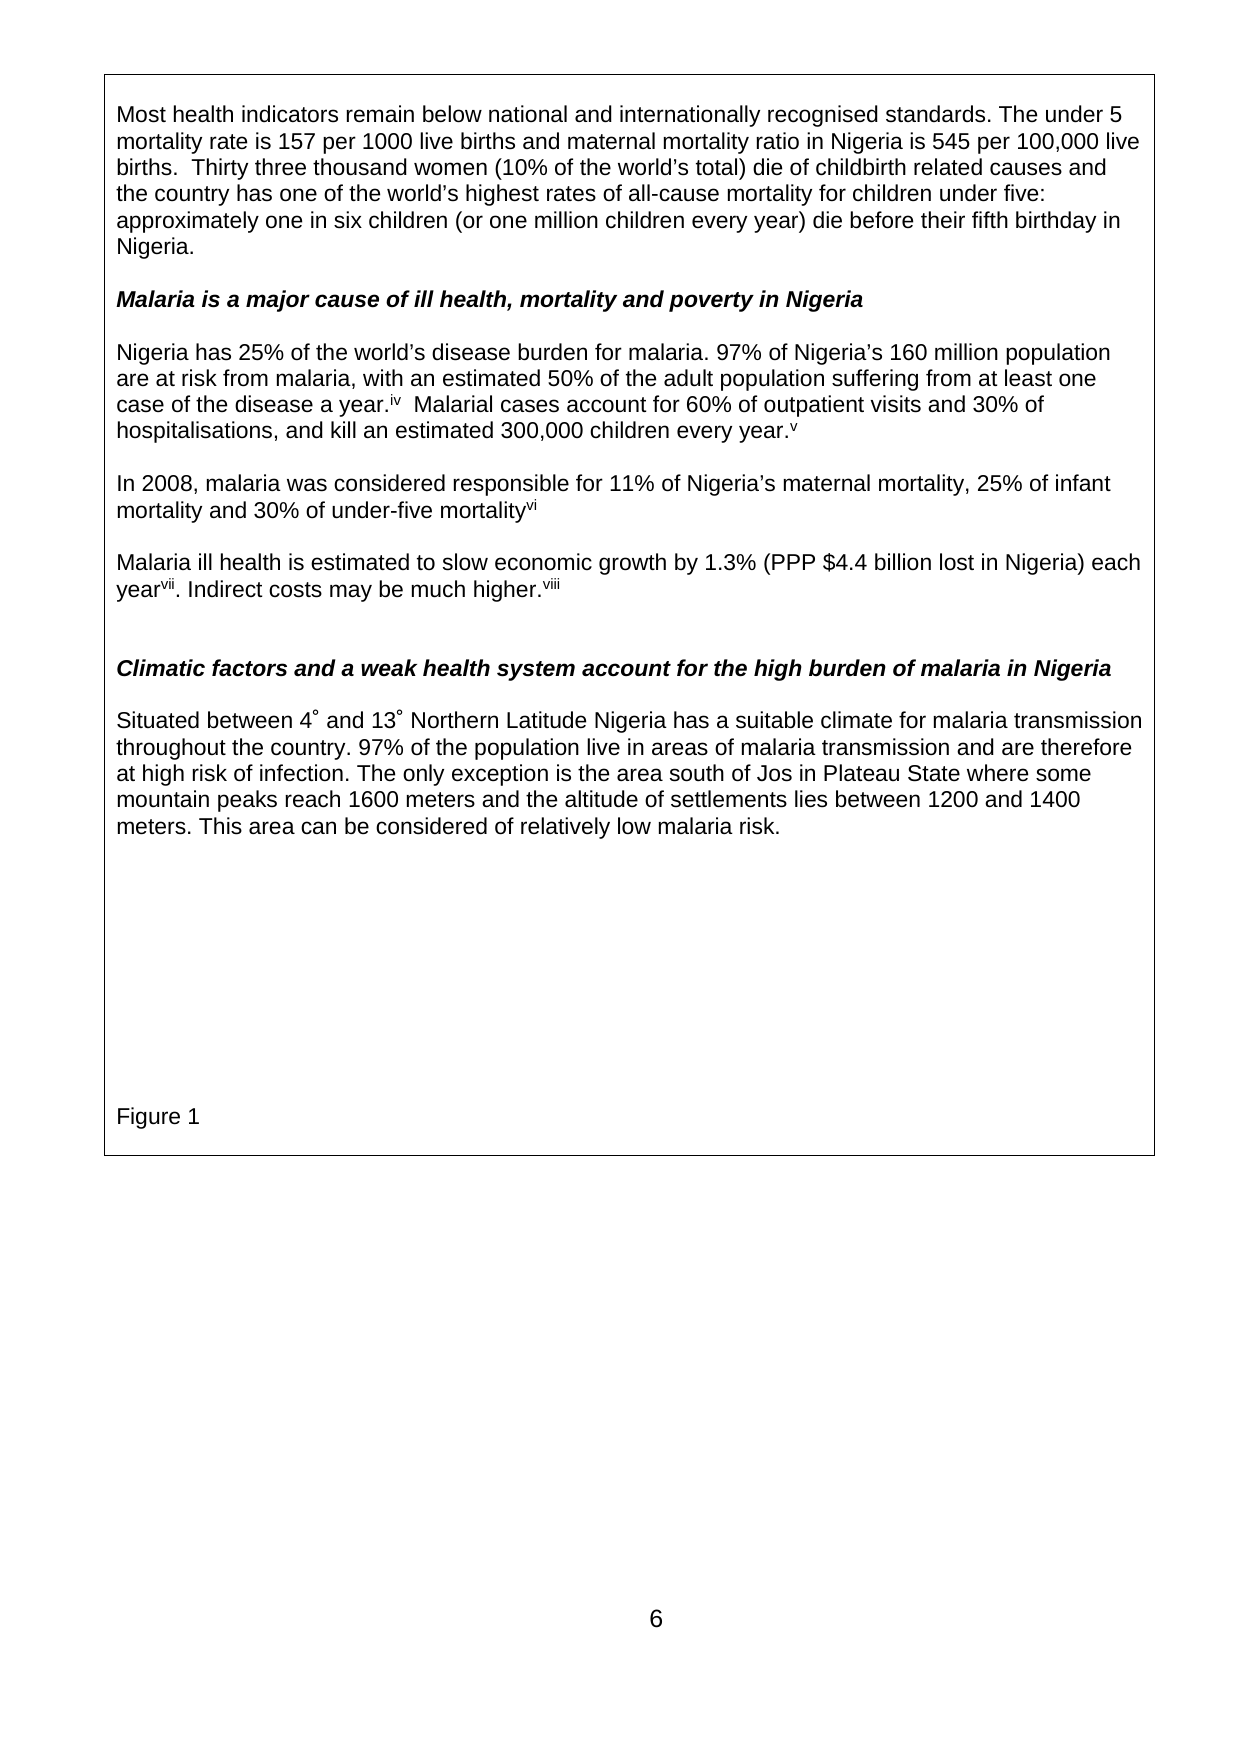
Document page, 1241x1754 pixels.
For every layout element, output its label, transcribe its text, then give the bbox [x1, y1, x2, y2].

table_header A. Context and need for a DFID intervention The Health context Nigeria has poor health indicators including: higher than Sub-Saharan average rates of under-five mortality, the highest number of maternal deaths in Sub-Saharan Africa Nigeria, Sub Saharan Africa’s second largest economy, has a population of more than 158 million, large reserves of oil and gas resources and a growing economy. Despite this progress, average life expectancy at birth is 44 years and more than 100 million people live on less than £1 per day. Most health indicators remain below national and internationally recognised standards. The under 5 mortality rate is 157 per 1000 live births and maternal mortality ratio in Nigeria is 545 per 100,000 live births. Thirty three thousand women (10% of the world’s total) die of childbirth related causes and the country has one of the world’s highest rates of all-cause mortality for children under five: approximately one in six children (or one million children every year) die before their fifth birthday in Nigeria. Malaria is a major cause of ill health, mortality and poverty in Nigeria Nigeria has 25% of the world’s disease burden for malaria. 97% of Nigeria’s 160 million population are at risk from malaria, with an estimated 50% of the adult population suffering from at least one case of the disease a year. Malarial cases account for 60% of outpatient visits and 30% of hospitalisations, and kill an estimated 300,000 children every year. In 2008, malaria was considered responsible for 11% of Nigeria’s maternal mortality, 25% of infant mortality and 30% of under-five mortality Malaria ill health is estimated to slow economic growth by 1.3% (PPP $4.4 billion lost in Nigeria) each year. Indirect costs may be much higher. Climatic factors and a weak health system account for the high burden of malaria in Nigeria Situated between 4˚ and 13˚ Northern Latitude Nigeria has a suitable climate for malaria transmission throughout the country. 97% of the population live in areas of malaria transmission and are therefore at high risk of infection. The only exception is the area south of Jos in Plateau State where some mountain peaks reach 1600 meters and the altitude of settlements lies between 1200 and 1400 meters. This area can be considered of relatively low malaria risk. Figure 1 The duration of the transmission season decreases from South to North (Figure 1) from perennial in most of the South to only 3 months or less in the border region with Chad. Figure 2: The health system in Nigeria is still suffering from the decline in performance that occurred during the 1990s, and which has left infrastructure dilapidated, staff morale low and confidence in public provision amongst the population seriously lacking. The situation is compounded by the persistence of vertical programmes, the absence of appropriate skilled health workers, particularly at the community-level and in rural areas, poor inter-sectoral collaboration, weak managerial capacity and a poor health information system. Furthermore, the commodity procurement, storage and distribution systems are uncoordinated and thus hinder health care provision. Low funding is a big problem that has contributed to the state of the public healthcare system and which hinders its improvement. Just 5% of government spending is directed to health and government spending on public health interventions is inadequate. .According to the 2008 Nigeria Demographic and Health survey, only 10% of married women used any modern method of family planning, 58% of pregnant women received antenatal care from a skilled provider, and 39% of deliveries were assisted by a skilled provider. Access to basic child health services is similarly poor. Only 20% of children 6 – 11 months old received antibiotics for acute respiratory infection, and 6% of children with fever received recommended treatment for malaria. but effective tools are now available to combat malaria A number of interventions are now available to limit the spread of malaria and reduce the human impact of the disease. There is strong evidence that preventive measures such as insecticide treated nets (ITNs) and indoor residual spraying (IRS) with insecticides are highly effective in preventing malaria in settings similar to Nigeria. ITNs, and the newer version, LLINs, are the most prominent malaria preventive measure for large-scale deployment in endemic areas; the evidence for their efficacy is strong. A systematic review of 22 randomised controlled trials (13 in SSA, five in Latin America, two in Thailand and one each in Pakistan and Iran) concluded that the use of ITNs reduced under-five mortality in malaria-endemic areas in sub-Saharan Africa by about a fifth and halved clinical episodes of uncomplicated malaria in areas of stable malaria transmission in Africa. There is also evidence that IRS is effective in reducing the incidence of malaria, particularly in areas with unstable transmission. Similarly, improvements in diagnosis of malaria using rapid diagnostic tests (RDTs) and highly effective drug treatment (known as artemisinin combination therapy – ACT) are also available to reduce illness and death due to malaria. However, in many low income settings such as Nigeria, several barriers continue to limit the effective coverage and usage of these interventions by the public – such as inadequate funding to purchase malaria control commodities, ineffective systems to deliver them to the people who need them, and improper use due to widespread ignorance. …and Nigeria is aggressively scaling them up In 2008, Nigeria launched a new Strategic Plan for Malaria Control (2009 – 2013), which called for an unprecedented scale up in coverage of malaria interventions to combat malaria. This plan attracted a range of new partners and growing resources. Between 2004 and 2010, nearly US$600 million in external funding was allocated to scale up the country’s malaria control programme. Between 2008 and 2010, at least $80 million of Nigerian Federal Government resources was also spent on malaria control Figure 3 The amount of external funding reached a peak of US$ 325 million in 2009 (this included massive procurement of LLINS that were distributed over the following two years). Still, this represented roughly US$ 2 per person at risk for malaria when current estimates show that 2 to 2.5 times this amount is needed to tackle the disease. …with some success This funding made possible a massive scale up in interventions to prevent and treat malaria across the country, including a plan to distribute 2 insecticide treated bednets to each of the country’s 32 million households. Between 2007 and 2010, the Nigerian Government and partners procured and distributed more than 50 million ITNs and large numbers of other commodities to millions of households. Figure 4 This scale-up has, in turn, led to large increases in the coverage and use of key malaria control interventions across the country. By 2010, Nigerian States which had benefitted from the 2 nets per household universal net campaign (at that time this was 18 States, but has since increased to 30 States) had shown remarkably higher coverage of key malaria control interventions. For instance, States which had received this support showed an increase in the proportion of households owning at least one LLIN from 8% in 2008 to more than 70% in 2010. During the same period, ITN usage in the same States increased from 6% to 50%. States which had not yet received this support showed much more modest coverage, Figure 5 Nationally, the proportion of children under five using nets increased five-fold from 6% in 2008 to 29% in 2010 (this is expected to be much higher now given the increase in the number of States where universal campaigns have taken place since 2010). Figure 6: National trends in net use among children under age 5 The 2010 Malaria Indicator Survey showed much more modest increases in the proportion of children under five with fever who received effective malaria treatment (ACTs). 6% received an ACT in 2010, compared with 2% in 2008 – reflecting the relative emphasis placed by the national programme on scale up of preventive measures in the first two years of the plan. However, the DFID backed Affordable Medicines Facility for malaria (AMFm) has been launched since then, and has already led to marked improvements in the availability and affordability of ACTs in Nigeria – since the launch, retail prices for ACTs have reduced by 80%, and usage has dramatically increased. This should contribute to an expected increase in the proportion of children who receive recommended malaria treatment from 2% in 2008 to 60% by 2015. These sharp increases in coverage are likely to have led to reductions in disease burden for malaria and lives saved, but it is considered too early to detect comprehensive evidence of impact. The national prevalence of malaria parasites in the blood of children under five was still high in 2010: 42% as measured by using microscopy (MIS 2010). However, a DFID funded malaria monitoring site in Kano State showed a substantial drop in malaria prevalence among children under five from 29- 43% in June 2009 to 14-17% in June 2010. According to estimates using the Lives Saved Tool (LiST model), the lives of 166,000 children under-five have been saved by malaria control interventions in Nigeria since 2001. Approximately 136,000 (or 82%) of the lives saved occurred in 2009 and 2010 alone. The current LiST model does not account for the lives saved through early diagnosis and effective treatment or for the indirect effects of malaria on child mortality. It is therefore reasonable to assume that the actual number of lives saved by all malaria control interventions is much higher. Figure 7 It is estimated that the malaria-related mortality rate in children under five for 2010 is 15% lower than it would have been, had the Government of Nigeria not expanded malaria control intervention coverage. Why should DFID intervene? A lot has been achieved in Nigeria, but much more could be accomplished Modelling using the Lives Saved Tool (LiST) has already demonstrated the considerable impact likely to have been generated from scale up of malaria interventions in Nigeria to current levels. However, projections using the tool have also shown that impact could actually be doubled by scaling up malaria interventions beyond their current coverage rates over the next few years. Figure 8 Key strategies identified by Nigeria’s National Malaria Control Programme to expand coverage and further reduce malaria related morbidity and mortality over the next few years include: Expansion of mass LLIN campaigns to all States. Routine LLIN distribution through child welfare and antenatal clinics. Improvement of malaria diagnosis and expansion of rapid diagnostic testing to all public health facilities. Expansion of indoor residual spraying. Extension of behaviour change and communication activities Improving monitoring and evaluation, including monitoring of drug resistance and strengthening routine surveillance. Expanding sustainable access to effective malaria interventions through the private sector. It is likely that the level of funding required for maintaining and scaling up coverage of malaria interventions in Nigeria is likely to outstrip available Government resources, at least over the medium term. External funding for malaria control will therefore be required for the foreseeable future; at least until the disease burden is reduced to a more manageable level. Besides DFID, the main external funding partners for malaria in Nigeria are The Global Fund, the World Bank, and the USAID – President’s Malaria Initiative. However, currently committed funding from these partners will not be sufficient to meet Nigeria’s external financial requirements for malaria control. The UK is committed to combating malaria, particularly in the worst hit countries Addressing malaria is one of the main priorities of the UK government. In “Breaking the Cycle: Saving Lives and Protecting the Future: The UK’s Framework for Results for malaria in the developing world” DFID sets out the UK’s commitment to helping halve malaria deaths in at least ten of the worst affected countries by 2015. This commitment will contribute directly to reaching international targets set out in the Roll Back Malaria Partnership’s 2008 Global Malaria Action Plan and the Millennium Development Goals. With a focus on the poor and vulnerable populations in high-burden countries in Africa and Asia, the framework prioritizes the following pillars of action: Improve the quality of services Support the implementation of evidence based and context appropriate mixes of cost effective malaria prevention and treatment interventions that are part of broader programmes. Ensure that they deliver maximum health benefits and value for money. Expand access and increase demand Support approaches to ensure all men, women and children are able to access responsive malaria and related health services irrespective of where they live or their ability to pay. Support innovation and global public goods Support strong global technical leadership and effective international organisations that support countries to achieve malaria and broader health goals Support coordinated action to address important global needs including tackling resistance, building and sharing evidence and supporting market efficiencies Support the development of new prevention, diagnosis and treatment tools and delivery approaches. Focus on impact and results Improve the quality and availability of data on malaria so that results are measurable, transparent and strengthen accountability to communities and the UK public. Improve the effectiveness and efficiency of the global response through international institutions, partnerships and global civil society. To help meet these commitments, DFID Nigeria’s 2011 – 2015 operational plan and results framework sets out an ambitious scale up of malaria results over the period, including the delivery of an additional 8 million insecticide treated nets to households, contributing to 9 million children under five sleeping under nets, and scaling up access to malaria diagnosis and effective treatment for millions of people who are ill. However, the resources required to achieve the target of halving malaria deaths in Nigeria far exceed that currently available through DFID and other donors, so it is unlikely that Nigeria will meet the target during this period. The National Malaria Control Programme currently estimates a funding gap of $1.7 billion for malaria control in Nigeria from 2013 to 2016. Additional DFID assistance will build on a successful existing programme, and enable achievement of DFID’s operational plan targets. In 2008, DFID Nigeria launched the £50m Support to National Malaria Programme (SuNMaP) to help support the delivery of Nigeria’s malaria programme. Repeated annual reviews of this programme have affirmed its excellent contribution to Nigeria’s malaria response, and the progress that has been made so far. Important achievements of this programme since its start include: Establishing a harmonisation mechanism whereby ministry, institutions, organisations, partners and people develop a common approach to strategic areas. Capacity building resulting in the development of effective national and state malaria control plans. Development of management, planning and malaria case management training modules that have shown impact (and that have been used across the health sector). A key role in orchestrating and coordinating the successful nationwide distribution of insecticide treated nets to every household. Developed and implemented the first large scale routine distributions of insecticide treated nets through ante-natal clinics. Distribution of 5 million insecticide treated nets to Nigerian households, 50% of operational plan targets. Good operational research that is helping to inform national policy. Following the programme’s mid-term review in 2011, DFID agreed the following adjustments to the programme – to enable the achievement of DFID’s operational plan commitments for malaria: Expansion of the programme operations from the existing 6 States to an additional 4 States – totalling 10 States with a total population of more than 60 million people. The expansion of more malaria control interventions (besides prevention using bednets and IPTp), such as diagnosis using rapid diagnostic tests (RDTs), and treatment using artemisinin combination therapy (ACTs). Changes in the programme approach to working with the private sector – using the Making Markets Work for the Poor (M4P) approach. The SUNMAP programme works closely with DFID Nigeria’s 2 health systems programmes – the Partnership for Transforming Health Systems phase 2 (PATHS2) and the Partnership for Reviving Routine Immunization in Northern Nigeria – Maternal, Neonatal and Child Health (PRRINN-MNCH), which work in a total of eight Nigerian states to improve the coverage and delivery of basic lifesaving health services, as well as health sector governance. SUNMAP engagement with these programmes is targeted at integrating malaria control more closely within the health care delivery systems, to improve the efficiency and sustainability of malaria interventions. The existing SUNMAP programme will end in August 2013. Two options were considered to help ensure the achievement of DFID Nigeria’s operational plan malaria commitments to 2015: Design and develop a new malaria programme which will take over the implementation of DFID’s malaria interventions from August 2013. This option has the advantage of enabling the development of a longer term programme of support beyond the operational plan period – possibly to 2018 or 2019. However, this option would also mean the current programme would have to be wound down rather than expanded as is currently the case. There is also a serious risk of a disruption to existing project engagement with partners, loss of continuity of project interventions, and loss of experienced personnel during the transition between both projects. These would effectively render the achievement of DFID Nigeria’s operational plan 2015 targets impracticable and unlikely. In addition, the timeframe for the new programme would be poorly aligned to DFID’s existing malaria framework, as well as international and national MDG milestones for 2015, and would mean further adjustments might be required to align the programme with the emerging post 2015 agenda. This option is considered not suited to the objective of achieving DFID Nigeria’s operational plan commitments. Extend the successful SUNMAP project for an additional two years to 2015, and secure funding for procurement of additional quantities of malaria commodities during the period. This option has the advantage of supporting the on-going expansion of the existing programme which is required if operational plan targets are to be achieved. The existing programme has a strong track record of delivery, scoring a “2” (all reviews before 2012 using the old scoring system) or an “A” (latest review 2012) at independent reviews. In addition, this would bring the programme timelines into closer alignment with DFID’s malaria framework and allow the later development of a new programme better aligned to the post 2015 agenda. Given this option will not require a new procurement process, more evidence would be required that it secures value for money for DFID. This will be developed further in other sections of the business case. This option is considered better suited to the objective of achieving DFID Nigeria’s operational plan targets, and will be developed further. Consequences of not intervening If DFID does not intervene, it is unlikely that the Nigerian Government and other donors supporting malaria control in Nigeria will be able to cover the shortfall in support. The outlook for improving malaria control in the worst affected country in the world will worsen. The UK’s commitment to “helping halve malaria deaths in at least ten of the worst affected countries by 2015” will not be met. Coverage rates for malaria interventions in the ten Nigerian States to be supported by DFID, are likely to reduce over time, and the number of lives saved by these interventions are likely to shrink. [105, 75, 1154, 1155]
